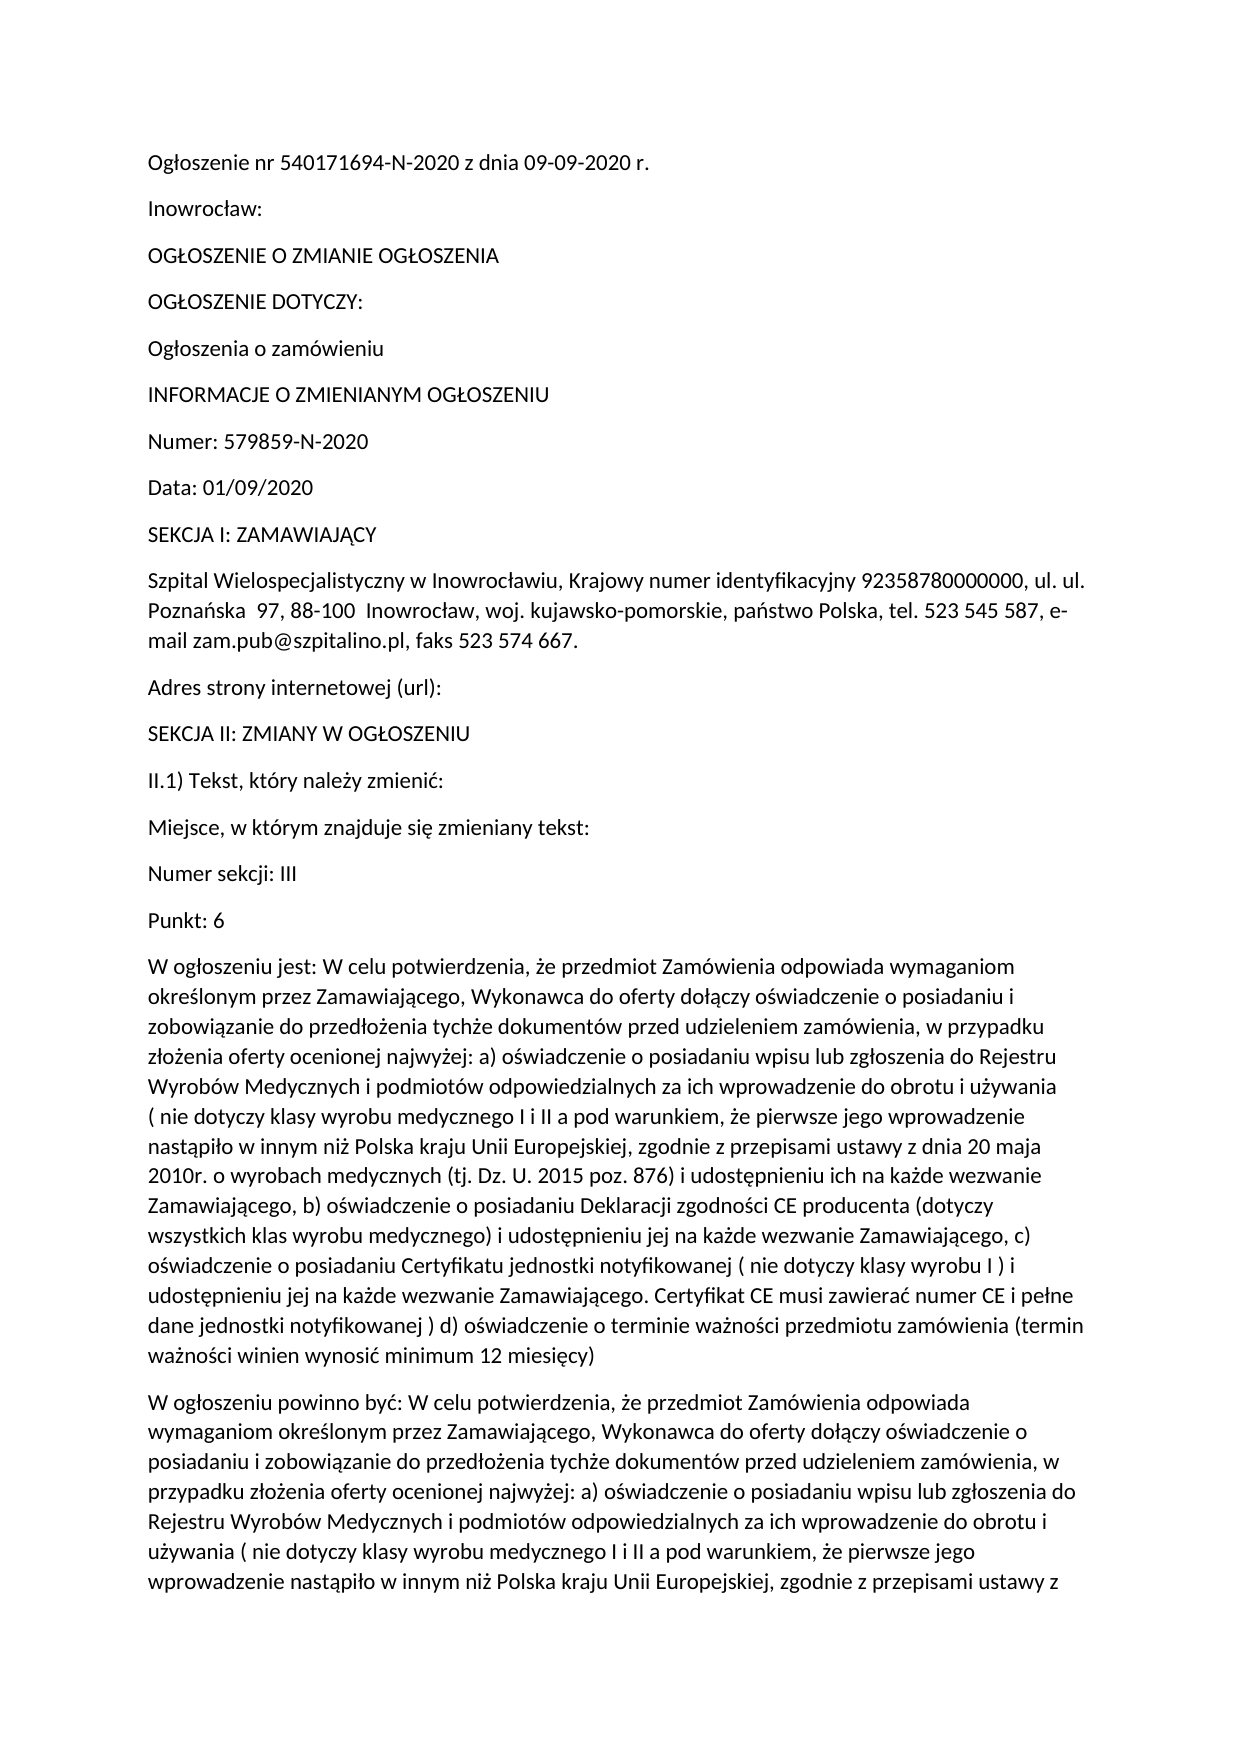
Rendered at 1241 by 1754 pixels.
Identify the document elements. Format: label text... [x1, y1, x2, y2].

text Adres strony internetowej (url): [148, 673, 1093, 701]
text Data: 01/09/2020 [148, 473, 1093, 502]
text Inowrocław: [148, 194, 1093, 222]
text Szpital Wielospecjalistyczny w Inowrocławiu, Krajowy numer identyfikacyjny 92358780000000, ul. ul. Poznańska 97, 88-100 Inowrocław, woj. kujawsko-pomorskie, państwo Polska, tel. 523 545 587, e-mail zam.pub@szpitalino.pl, faks 523 574 667. [148, 567, 1093, 654]
text W ogłoszeniu powinno być: W celu potwierdzenia, że przedmiot Zamówienia odpowiada wymaganiom określonym przez Zamawiającego, Wykonawca do oferty dołączy oświadczenie o posiadaniu i zobowiązanie do przedłożenia tychże dokumentów przed udzieleniem zamówienia, w przypadku złożenia oferty ocenionej najwyżej: a) oświadczenie o posiadaniu wpisu lub zgłoszenia do Rejestru Wyrobów Medycznych i podmiotów odpowiedzialnych za ich wprowadzenie do obrotu i używania ( nie dotyczy klasy wyrobu medycznego I i II a pod warunkiem, że pierwsze jego wprowadzenie nastąpiło w innym niż Polska kraju Unii Europejskiej, zgodnie z przepisami ustawy z [148, 1388, 1093, 1595]
text Ogłoszenie nr 540171694-N-2020 z dnia 09-09-2020 r. [148, 148, 1093, 176]
text Ogłoszenia o zamówieniu [148, 334, 1093, 362]
text Numer: 579859-N-2020 [148, 427, 1093, 455]
text OGŁOSZENIE DOTYCZY: [148, 287, 1093, 315]
text SEKCJA II: ZMIANY W OGŁOSZENIU [148, 719, 1093, 748]
text SEKCJA I: ZAMAWIAJĄCY [148, 520, 1093, 548]
text INFORMACJE O ZMIENIANYM OGŁOSZENIU [148, 380, 1093, 408]
text W ogłoszeniu jest: W celu potwierdzenia, że przedmiot Zamówienia odpowiada wymaganiom określonym przez Zamawiającego, Wykonawca do oferty dołączy oświadczenie o posiadaniu i zobowiązanie do przedłożenia tychże dokumentów przed udzieleniem zamówienia, w przypadku złożenia oferty ocenionej najwyżej: a) oświadczenie o posiadaniu wpisu lub zgłoszenia do Rejestru Wyrobów Medycznych i podmiotów odpowiedzialnych za ich wprowadzenie do obrotu i używania ( nie dotyczy klasy wyrobu medycznego I i II a pod warunkiem, że pierwsze jego wprowadzenie nastąpiło w innym niż Polska kraju Unii Europejskiej, zgodnie z przepisami ustawy z dnia 20 maja 2010r. o wyrobach medycznych (tj. Dz. U. 2015 poz. 876) i udostępnieniu ich na każde wezwanie Zamawiającego, b) oświadczenie o posiadaniu Deklaracji zgodności CE producenta (dotyczy wszystkich klas wyrobu medycznego) i udostępnieniu jej na każde wezwanie Zamawiającego, c) oświadczenie o posiadaniu Certyfikatu jednostki notyfikowanej ( nie dotyczy klasy wyrobu I ) i udostępnieniu jej na każde wezwanie Zamawiającego. Certyfikat CE musi zawierać numer CE i pełne dane jednostki notyfikowanej ) d) oświadczenie o terminie ważności przedmiotu zamówienia (termin ważności winien wynosić minimum 12 miesięcy) [148, 952, 1093, 1369]
text OGŁOSZENIE O ZMIANIE OGŁOSZENIA [148, 241, 1093, 269]
text Miejsce, w którym znajduje się zmieniany tekst: [148, 813, 1093, 841]
text Numer sekcji: III [148, 859, 1093, 887]
text II.1) Tekst, który należy zmienić: [148, 766, 1093, 794]
text Punkt: 6 [148, 906, 1093, 934]
